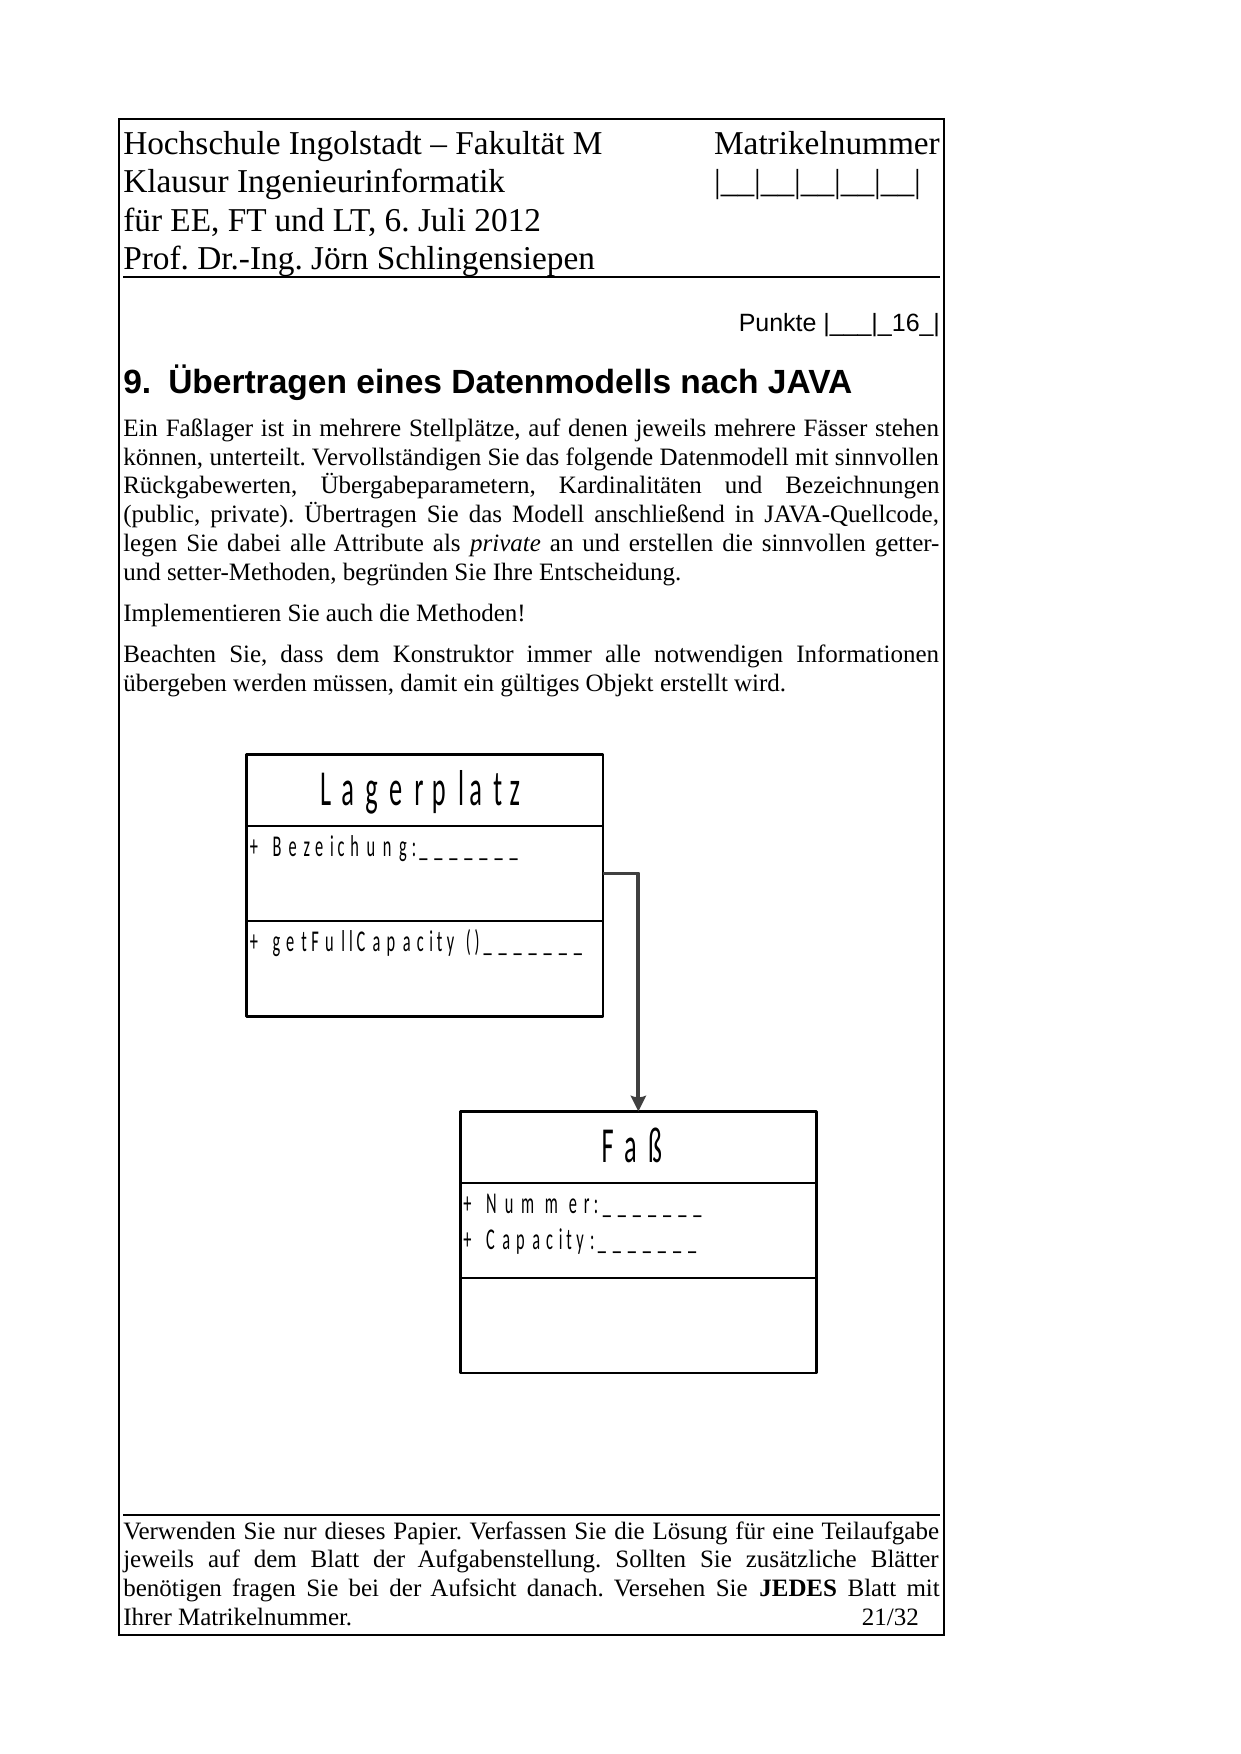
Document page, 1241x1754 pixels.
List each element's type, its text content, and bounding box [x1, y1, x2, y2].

text Ein Faßlager ist in mehrere Stellplätze, auf denen jeweils mehrere Fässer stehen können, unterteilt. Vervollständigen Sie das folgende Datenmodell mit sinnvollen Rückgabewerten, Übergabeparametern, Kardinalitäten und Bezeichnungen (public, private). Übertragen Sie das Modell anschließend in JAVA-Quellcode, legen Sie dabei alle Attribute als private an und erstellen die sinnvollen getter- und setter-Methoden, begründen Sie Ihre Entscheidung. [123, 413, 940, 585]
text Beachten Sie, dass dem Konstruktor immer alle notwendigen Informationen übergeben werden müssen, damit ein gültiges Objekt erstellt wird. [123, 639, 940, 697]
text Implementieren Sie auch die Methoden! [123, 598, 940, 627]
text Punkte |___|_16_| [123, 308, 940, 337]
subtitle Übertragen eines Datenmodells nach JAVA [123, 362, 940, 400]
